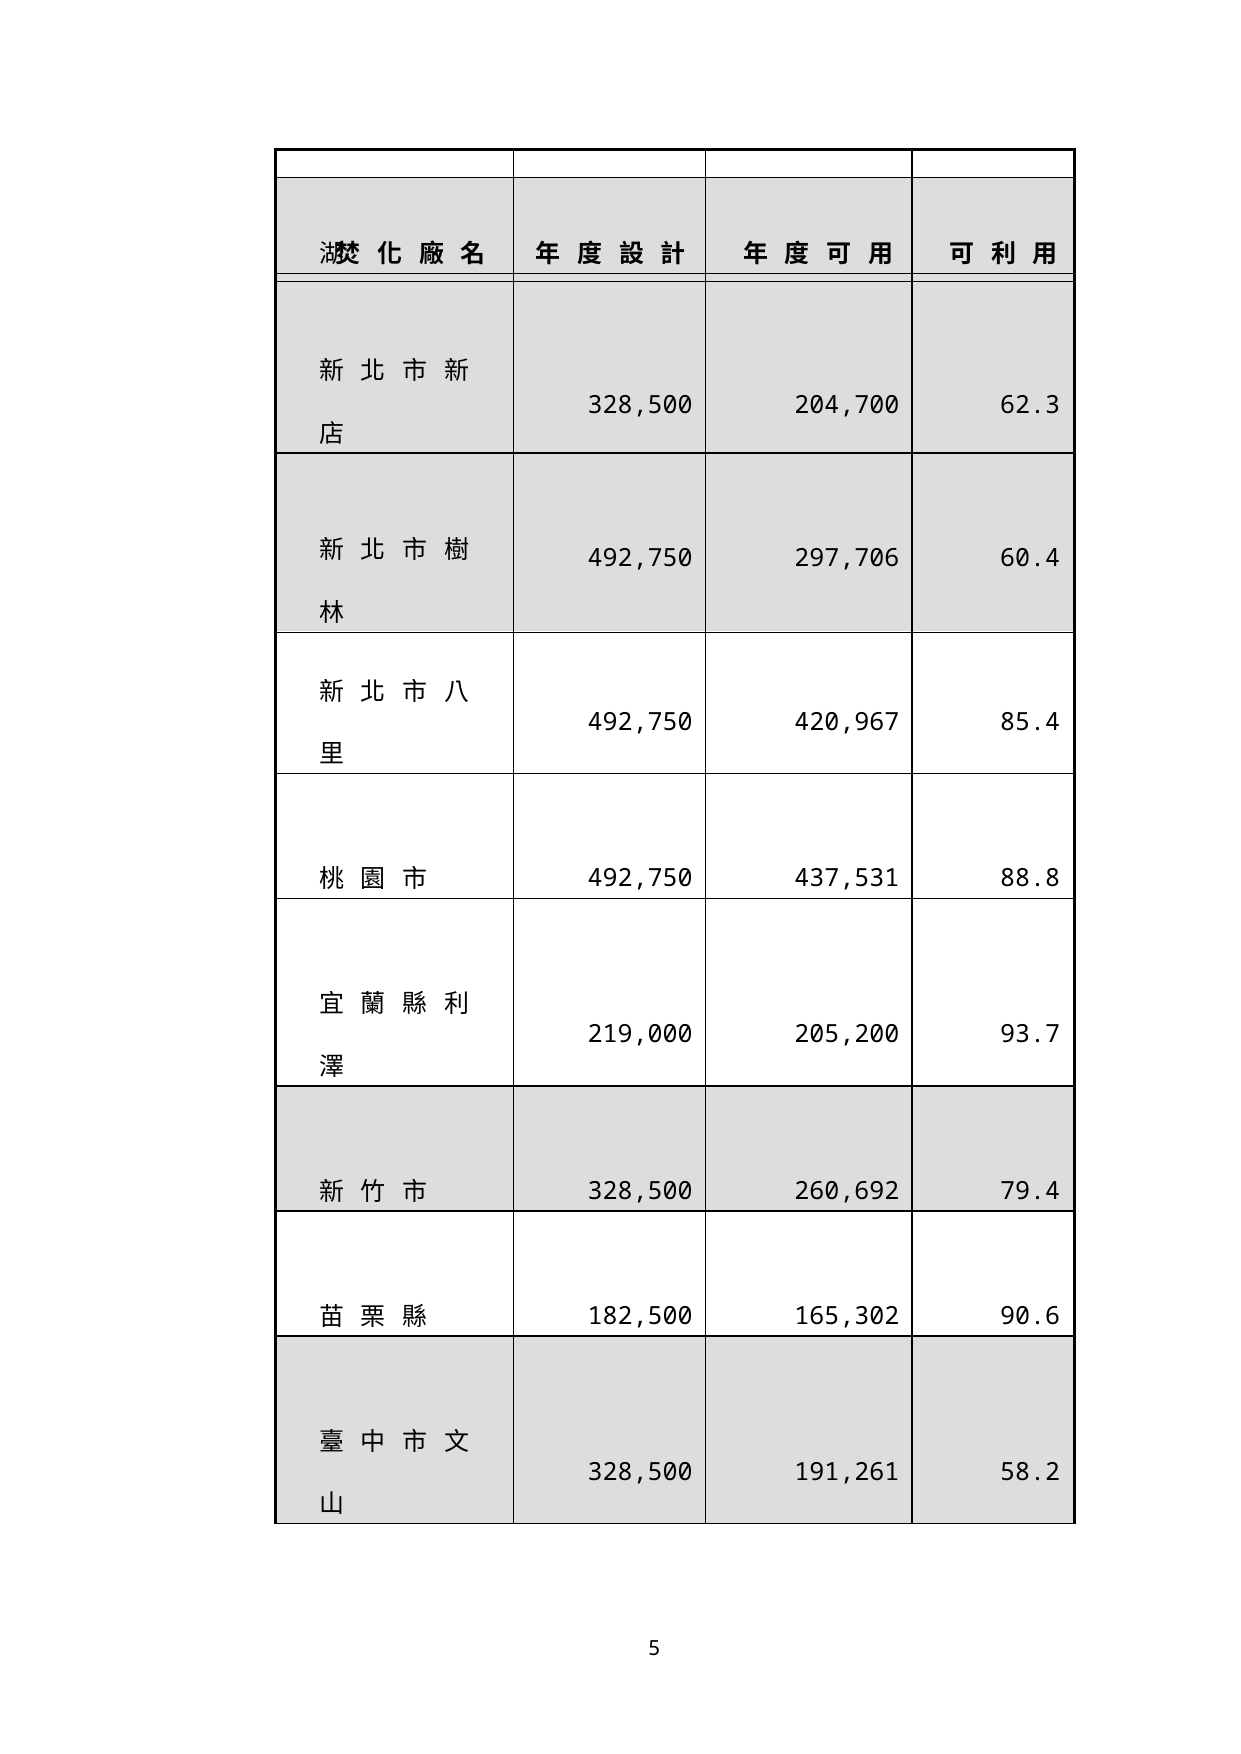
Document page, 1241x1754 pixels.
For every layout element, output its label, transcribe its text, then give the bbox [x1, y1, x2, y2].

table_header [913, 151, 1073, 177]
table_cell [913, 274, 1073, 281]
table_cell 90.6 [913, 1212, 1073, 1335]
table_cell 492,750 [514, 454, 705, 631]
table_cell 191,261 [706, 1337, 911, 1523]
table_cell 297,706 [706, 454, 911, 631]
table_cell 苗栗縣 [277, 1212, 513, 1335]
table_cell 60.4 [913, 454, 1073, 631]
table_cell 58.2 [913, 1337, 1073, 1523]
table_cell 205,200 [706, 899, 911, 1085]
table_cell 93.7 [913, 899, 1073, 1085]
table_cell 85.4 [913, 633, 1073, 773]
table_cell [514, 274, 705, 281]
table_cell 204,700 [706, 282, 911, 452]
table_cell 79.4 [913, 1087, 1073, 1210]
table_cell 新北市樹林 [277, 454, 513, 631]
table_cell 260,692 [706, 1087, 911, 1210]
table_header [514, 151, 705, 177]
table_cell 宜蘭縣利澤 [277, 899, 513, 1085]
table_cell 328,500 [514, 282, 705, 452]
table_cell 臺北市內湖 [277, 178, 513, 273]
table_cell 437,531 [706, 774, 911, 898]
table_cell 182,500 [514, 1212, 705, 1335]
table_cell 62.3 [913, 282, 1073, 452]
table_cell 219,000 [514, 899, 705, 1085]
table_cell 328,500 [514, 1087, 705, 1210]
table_cell 臺中市文山 [277, 1337, 513, 1523]
table_cell 新北市新店 [277, 282, 513, 452]
table_cell [706, 274, 911, 281]
table_header [706, 151, 911, 177]
table_cell 51.5 [913, 178, 1073, 273]
table_cell 新竹市 [277, 1087, 513, 1210]
table_cell [277, 274, 513, 281]
table_cell 88.8 [913, 774, 1073, 898]
table_cell 桃園市 [277, 774, 513, 898]
table_cell 169,325 [706, 178, 911, 273]
table_header [277, 151, 513, 177]
table_cell 492,750 [514, 633, 705, 773]
table_cell 328,500 [514, 178, 705, 273]
table_cell 420,967 [706, 633, 911, 773]
table_cell 492,750 [514, 774, 705, 898]
table_cell 328,500 [514, 1337, 705, 1523]
table_cell 165,302 [706, 1212, 911, 1335]
table_cell 新北市八里 [277, 633, 513, 773]
